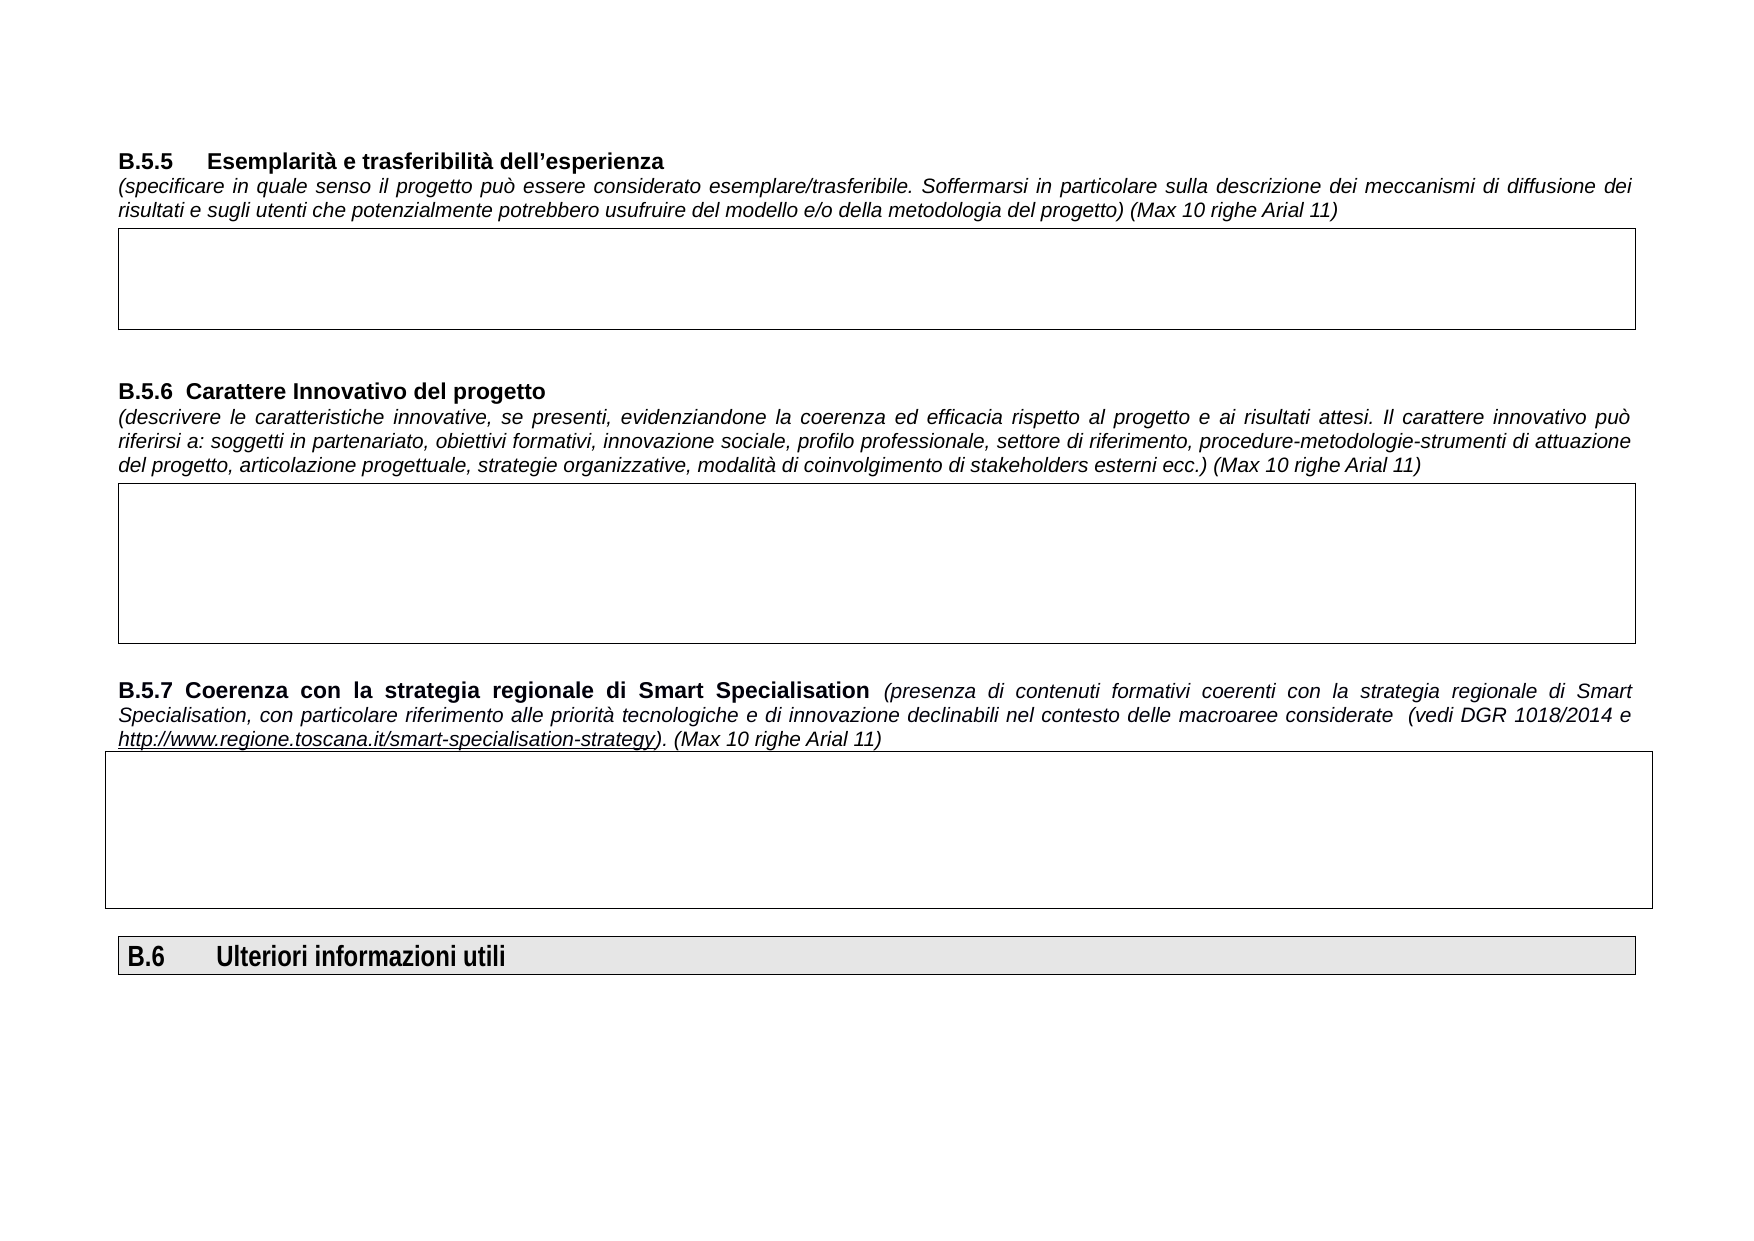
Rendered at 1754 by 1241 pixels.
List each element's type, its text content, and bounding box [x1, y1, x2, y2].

table_header [106, 752, 1652, 908]
text (specificare in quale senso il progetto può essere considerato esemplare/trasferibile. Soffermarsi in particolare sulla descrizione dei meccanismi di diffusione dei risultati e sugli utenti che potenzialmente potrebbero usufruire del modello e/o della metodologia del progetto) (Max 10 righe Arial 11) [118, 174, 1636, 222]
text B.5.7 Coerenza con la strategia regionale di Smart Specialisation (presenza di contenuti formativi coerenti con la strategia regionale di Smart Specialisation, con particolare riferimento alle priorità tecnologiche e di innovazione declinabili nel contesto delle macroaree considerate (vedi DGR 1018/2014 e http://www.regione.toscana.it/smart-specialisation-strategy). (Max 10 righe Arial 11) [118, 677, 1636, 751]
text B.6 Ulteriori informazioni utili [119, 937, 1635, 974]
text B.5.5 Esemplarità e trasferibilità dell’esperienza [118, 148, 1636, 174]
text (descrivere le caratteristiche innovative, se presenti, evidenziandone la coerenza ed efficacia rispetto al progetto e ai risultati attesi. Il carattere innovativo può riferirsi a: soggetti in partenariato, obiettivi formativi, innovazione sociale, profilo professionale, settore di riferimento, procedure-metodologie-strumenti di attuazione del progetto, articolazione progettuale, strategie organizzative, modalità di coinvolgimento di stakeholders esterni ecc.) (Max 10 righe Arial 11) [118, 404, 1636, 476]
text B.5.6 Carattere Innovativo del progetto [118, 378, 1636, 404]
